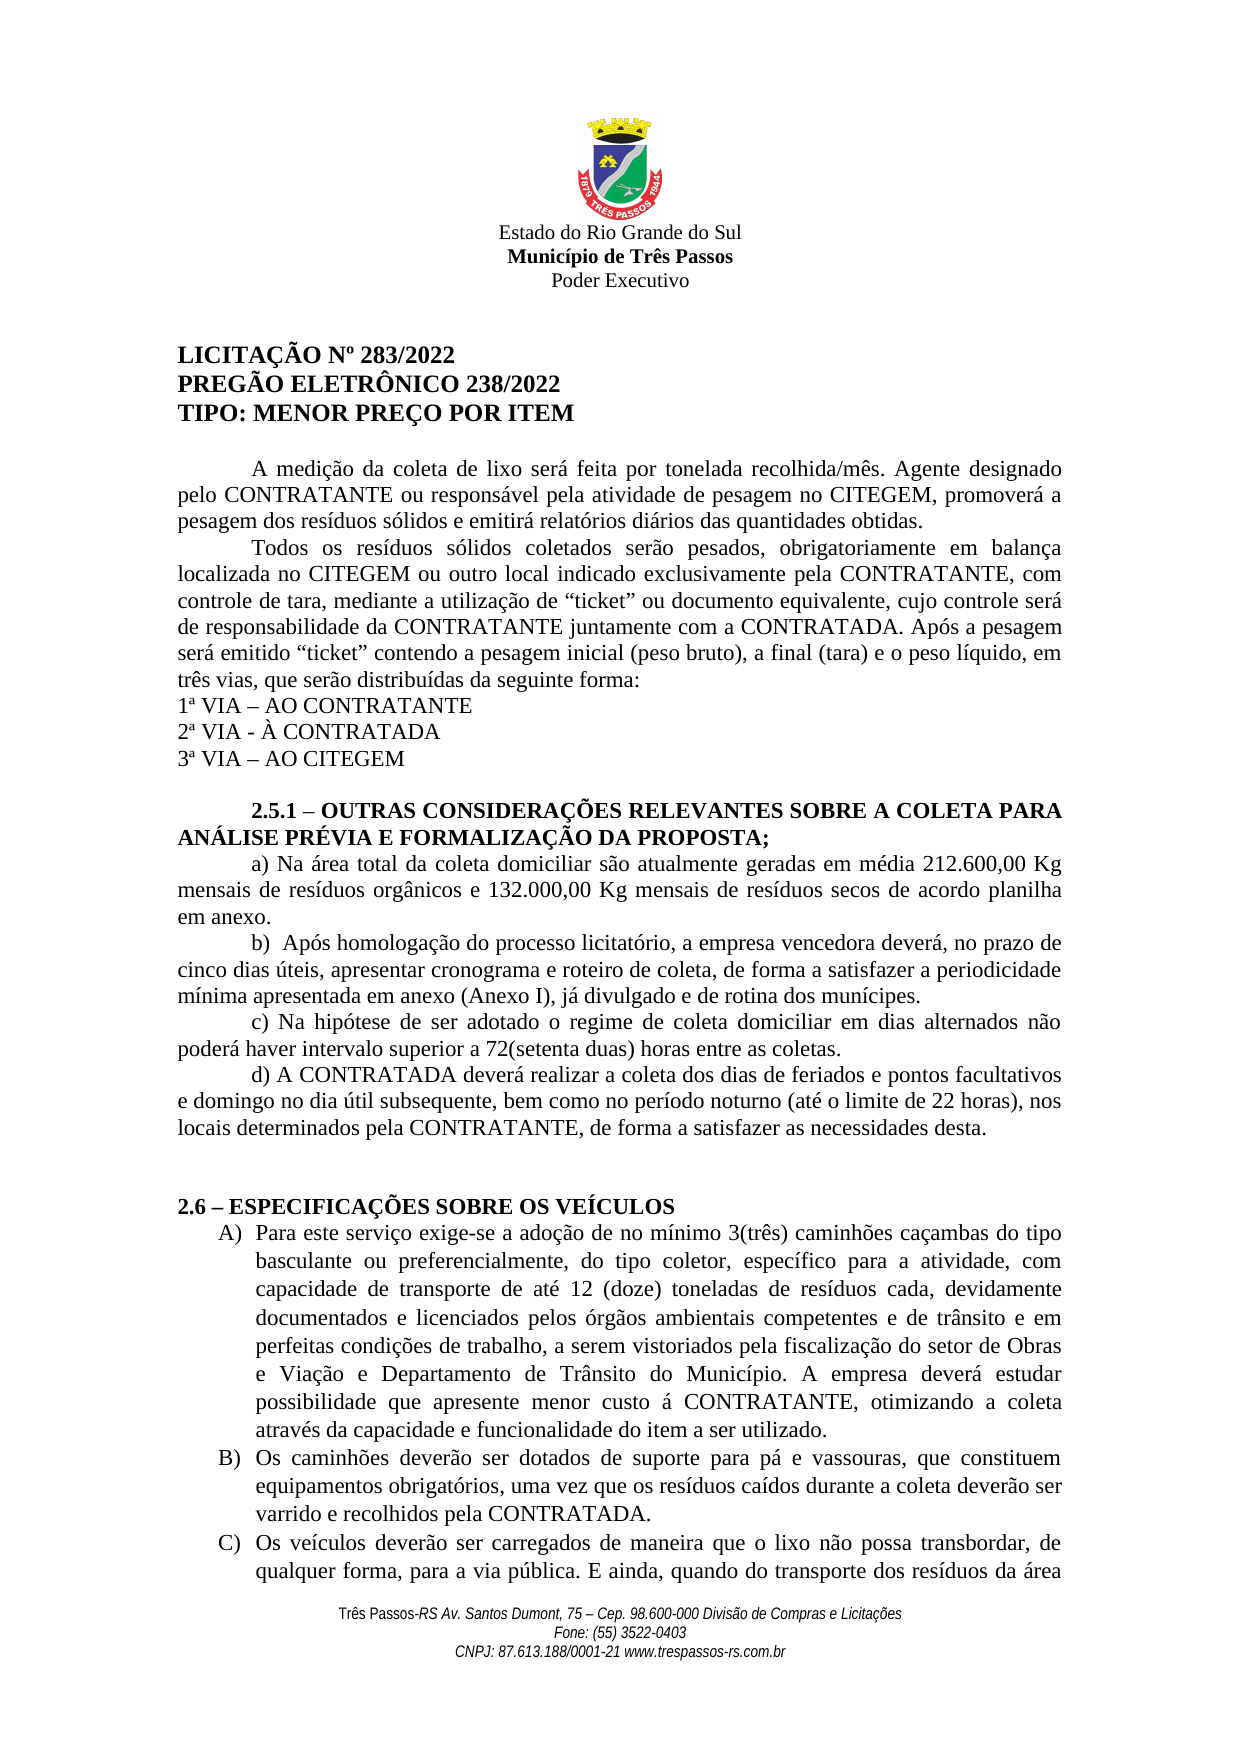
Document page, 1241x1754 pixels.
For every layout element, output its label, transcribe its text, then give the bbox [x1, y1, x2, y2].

text b) Após homologação do processo licitatório, a empresa vencedora deverá, no prazo de cinco dias úteis, apresentar cronograma e roteiro de coleta, de forma a satisfazer a periodicidade mínima apresentada em anexo (Anexo I), já divulgado e de rotina dos munícipes. [177, 929, 1063, 1008]
list Para este serviço exige-se a adoção de no mínimo 3(três) caminhões caçambas do tipo basculante ou preferencialmente, do tipo coletor, específico para a atividade, com capacidade de transporte de até 12 (doze) toneladas de resíduos cada, devidamente documentados e licenciados pelos órgãos ambientais competentes e de trânsito e em perfeitas condições de trabalho, a serem vistoriados pela fiscalização do setor de Obras e Viação e Departamento de Trânsito do Município. A empresa deverá estudar possibilidade que apresente menor custo á CONTRATANTE, otimizando a coleta através da capacidade e funcionalidade do item a ser utilizado. [218, 1219, 1063, 1442]
text d) A CONTRATADA deverá realizar a coleta dos dias de feriados e pontos facultativos e domingo no dia útil subsequente, bem como no período noturno (até o limite de 22 horas), nos locais determinados pela CONTRATANTE, de forma a satisfazer as necessidades desta. [177, 1061, 1063, 1140]
text a) Na área total da coleta domiciliar são atualmente geradas em média 212.600,00 Kg mensais de resíduos orgânicos e 132.000,00 Kg mensais de resíduos secos de acordo planilha em anexo. [177, 850, 1063, 929]
text 2ª VIA - À CONTRATADA [177, 718, 1063, 745]
text 3ª VIA – AO CITEGEM [177, 745, 1063, 771]
list Os veículos deverão ser carregados de maneira que o lixo não possa transbordar, de qualquer forma, para a via pública. E ainda, quando do transporte dos resíduos da área [218, 1528, 1063, 1583]
text 2.5.1 – OUTRAS CONSIDERAÇÕES RELEVANTES SOBRE A COLETA PARA ANÁLISE PRÉVIA E FORMALIZAÇÃO DA PROPOSTA; [177, 797, 1063, 850]
picture [578, 118, 662, 220]
text 2.6 – ESPECIFICAÇÕES SOBRE OS VEÍCULOS [177, 1193, 1063, 1219]
list Os caminhões deverão ser dotados de suporte para pá e vassouras, que constituem equipamentos obrigatórios, uma vez que os resíduos caídos durante a coleta deverão ser varrido e recolhidos pela CONTRATADA. [218, 1444, 1063, 1527]
text Todos os resíduos sólidos coletados serão pesados, obrigatoriamente em balança localizada no CITEGEM ou outro local indicado exclusivamente pela CONTRATANTE, com controle de tara, mediante a utilização de “ticket” ou documento equivalente, cujo controle será de responsabilidade da CONTRATANTE juntamente com a CONTRATADA. Após a pesagem será emitido “ticket” contendo a pesagem inicial (peso bruto), a final (tara) e o peso líquido, em três vias, que serão distribuídas da seguinte forma: [177, 534, 1063, 692]
text A medição da coleta de lixo será feita por tonelada recolhida/mês. Agente designado pelo CONTRATANTE ou responsável pela atividade de pesagem no CITEGEM, promoverá a pesagem dos resíduos sólidos e emitirá relatórios diários das quantidades obtidas. [177, 455, 1063, 534]
text 1ª VIA – AO CONTRATANTE [177, 692, 1063, 718]
text c) Na hipótese de ser adotado o regime de coleta domiciliar em dias alternados não poderá haver intervalo superior a 72(setenta duas) horas entre as coletas. [177, 1008, 1063, 1061]
